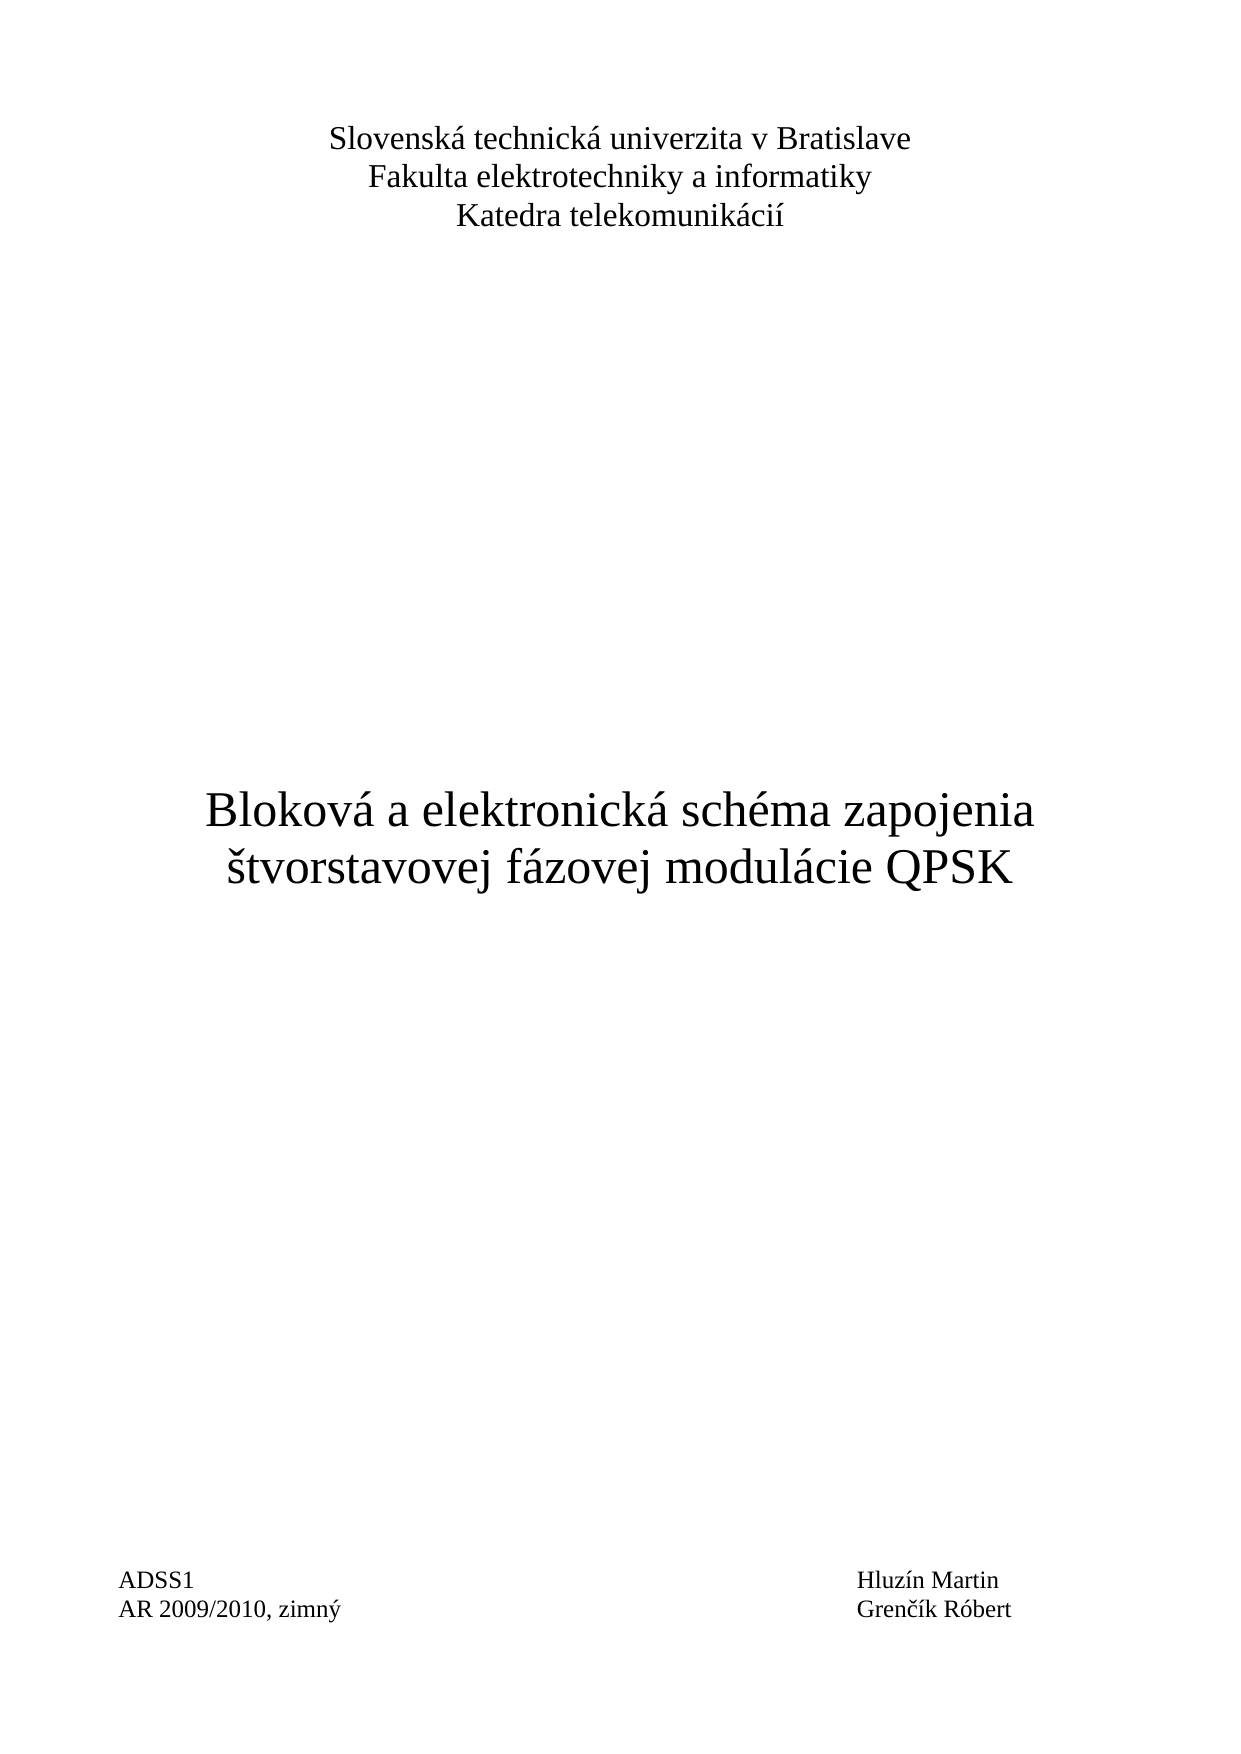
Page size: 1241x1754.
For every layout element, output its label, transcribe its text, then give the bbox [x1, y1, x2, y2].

text Katedra telekomunikácií [118, 195, 1122, 233]
text Fakulta elektrotechniky a informatiky [118, 156, 1122, 195]
text ADSS1 Hluzín Martin [118, 1565, 1122, 1594]
text Slovenská technická univerzita v Bratislave [118, 118, 1122, 156]
text AR 2009/2010, zimný Grenčík Róbert [118, 1594, 1122, 1623]
text Bloková a elektronická schéma zapojenia štvorstavovej fázovej modulácie QPSK [118, 779, 1122, 894]
